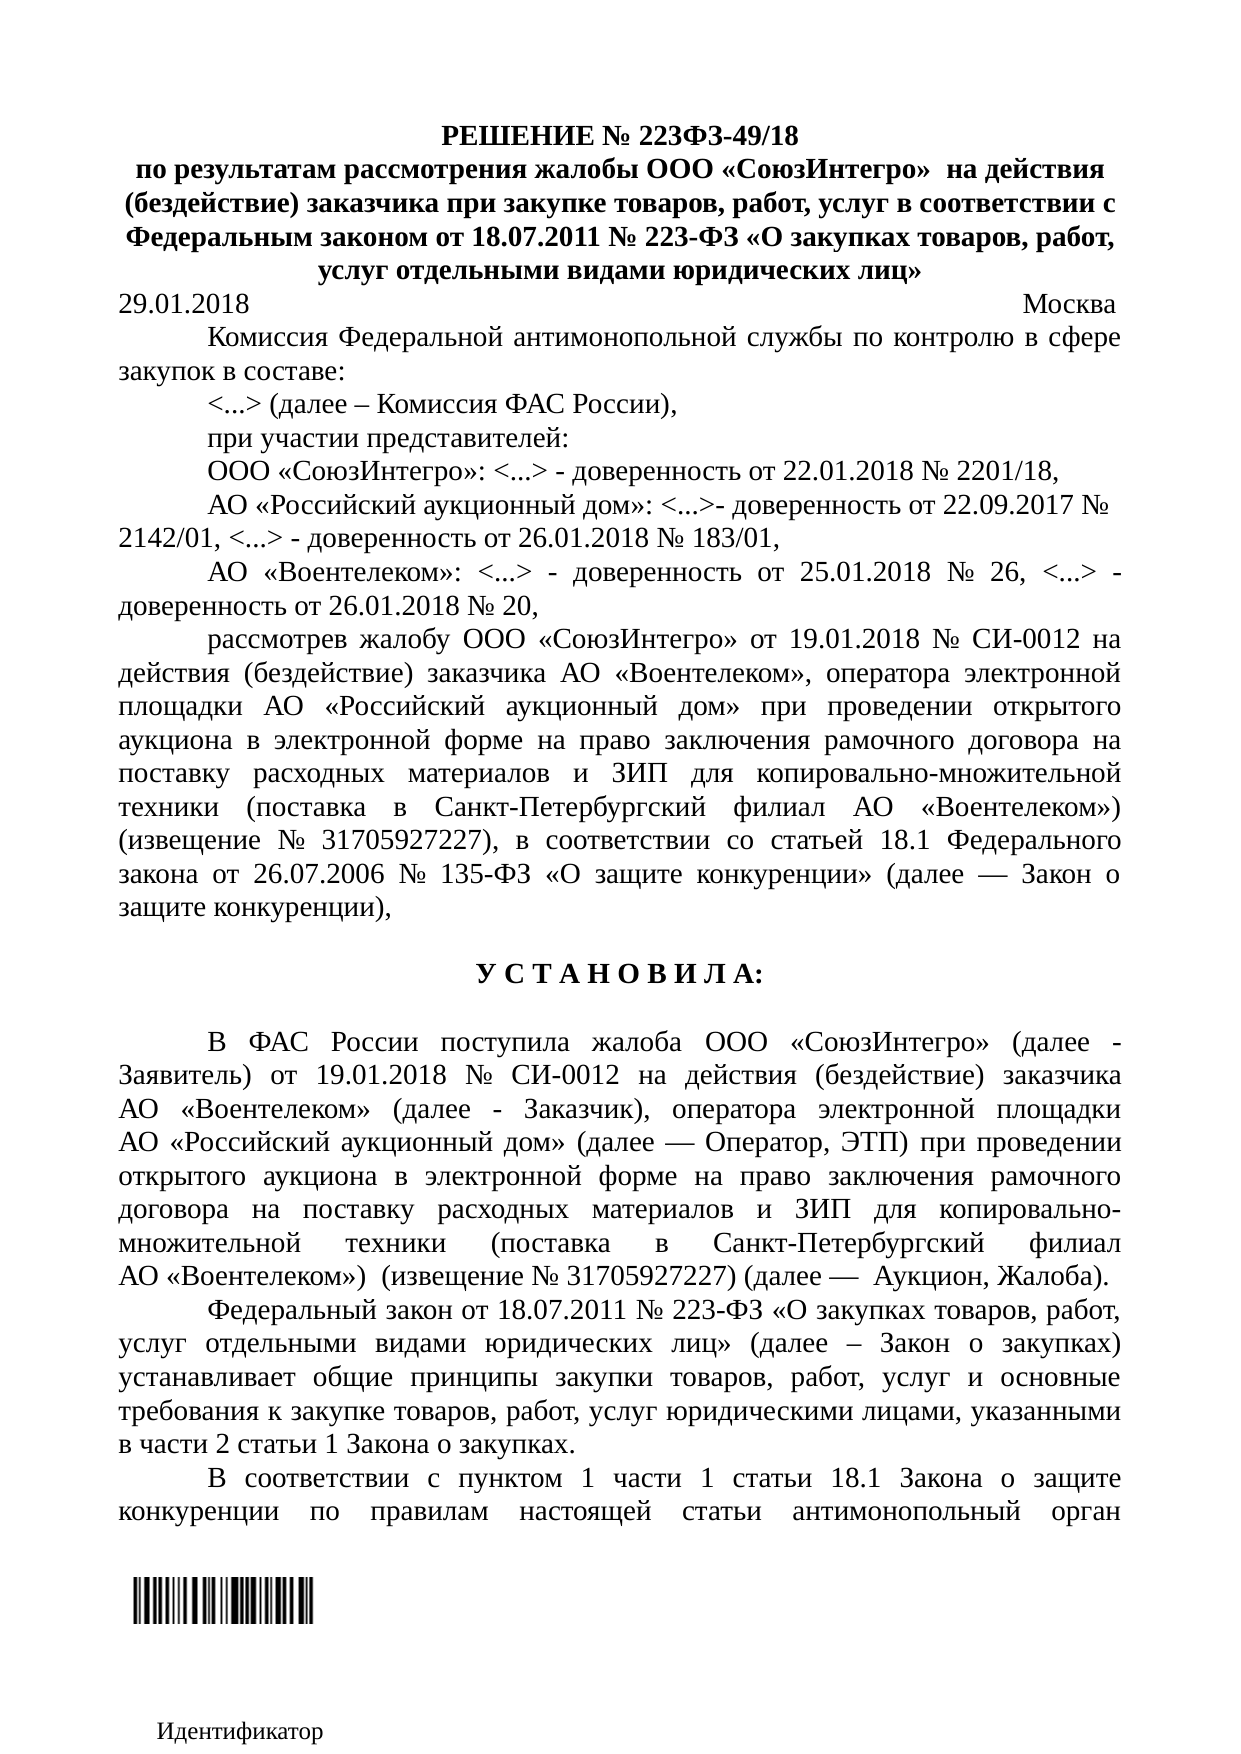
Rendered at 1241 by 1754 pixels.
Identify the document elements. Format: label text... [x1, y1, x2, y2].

text <...> (далее – Комиссия ФАС России), [118, 386, 1122, 420]
text Федеральный закон от 18.07.2011 № 223-ФЗ «О закупках товаров, работ, услуг отдельными видами юридических лиц» (далее – Закон о закупках) устанавливает общие принципы закупки товаров, работ, услуг и основные требования к закупке товаров, работ, услуг юридическими лицами, указанными в части 2 статьи 1 Закона о закупках. [118, 1292, 1122, 1460]
text ООО «СоюзИнтегро»: <...> - доверенность от 22.01.2018 № 2201/18, [118, 453, 1122, 487]
text 29.01.2018 Москва [118, 286, 1122, 319]
text У С Т А Н О В И Л А: [117, 957, 1122, 990]
text при участии представителей: [118, 420, 1122, 453]
text Комиссия Федеральной антимонопольной службы по контролю в сфере закупок в составе: [118, 319, 1122, 386]
text РЕШЕНИЕ № 223ФЗ-49/18 [118, 118, 1122, 152]
text АО «Воентелеком»: <...> - доверенность от 25.01.2018 № 26, <...> - доверенность от 26.01.2018 № 20, [118, 554, 1122, 621]
text по результатам рассмотрения жалобы ООО «СоюзИнтегро» на действия (бездействие) заказчика при закупке товаров, работ, услуг в соответствии с Федеральным законом от 18.07.2011 № 223-ФЗ «О закупках товаров, работ, услуг отдельными видами юридических лиц» [118, 152, 1122, 286]
text АО «Российский аукционный дом»: <...>- доверенность от 22.09.2017 № 2142/01, <...> - доверенность от 26.01.2018 № 183/01, [118, 487, 1122, 554]
text В ФАС России поступила жалоба ООО «СоюзИнтегро» (далее - Заявитель) от 19.01.2018 № СИ-0012 на действия (бездействие) заказчика АО «Воентелеком» (далее - Заказчик), оператора электронной площадки АО «Российский аукционный дом» (далее — Оператор, ЭТП) при проведении открытого аукциона в электронной форме на право заключения рамочного договора на поставку расходных материалов и ЗИП для копировально-множительной техники (поставка в Санкт-Петербургский филиал АО «Воентелеком») (извещение № 31705927227) (далее — Аукцион, Жалоба). [118, 1024, 1122, 1292]
picture [118, 1577, 331, 1624]
text рассмотрев жалобу ООО «СоюзИнтегро» от 19.01.2018 № СИ-0012 на действия (бездействие) заказчика АО «Воентелеком», оператора электронной площадки АО «Российский аукционный дом» при проведении открытого аукциона в электронной форме на право заключения рамочного договора на поставку расходных материалов и ЗИП для копировально-множительной техники (поставка в Санкт-Петербургский филиал АО «Воентелеком») (извещение № 31705927227), в соответствии со статьей 18.1 Федерального закона от 26.07.2006 № 135-ФЗ «О защите конкуренции» (далее — Закон о защите конкуренции), [118, 621, 1122, 923]
text В соответствии с пунктом 1 части 1 статьи 18.1 Закона о защите конкуренции по правилам настоящей статьи антимонопольный орган [118, 1460, 1122, 1527]
